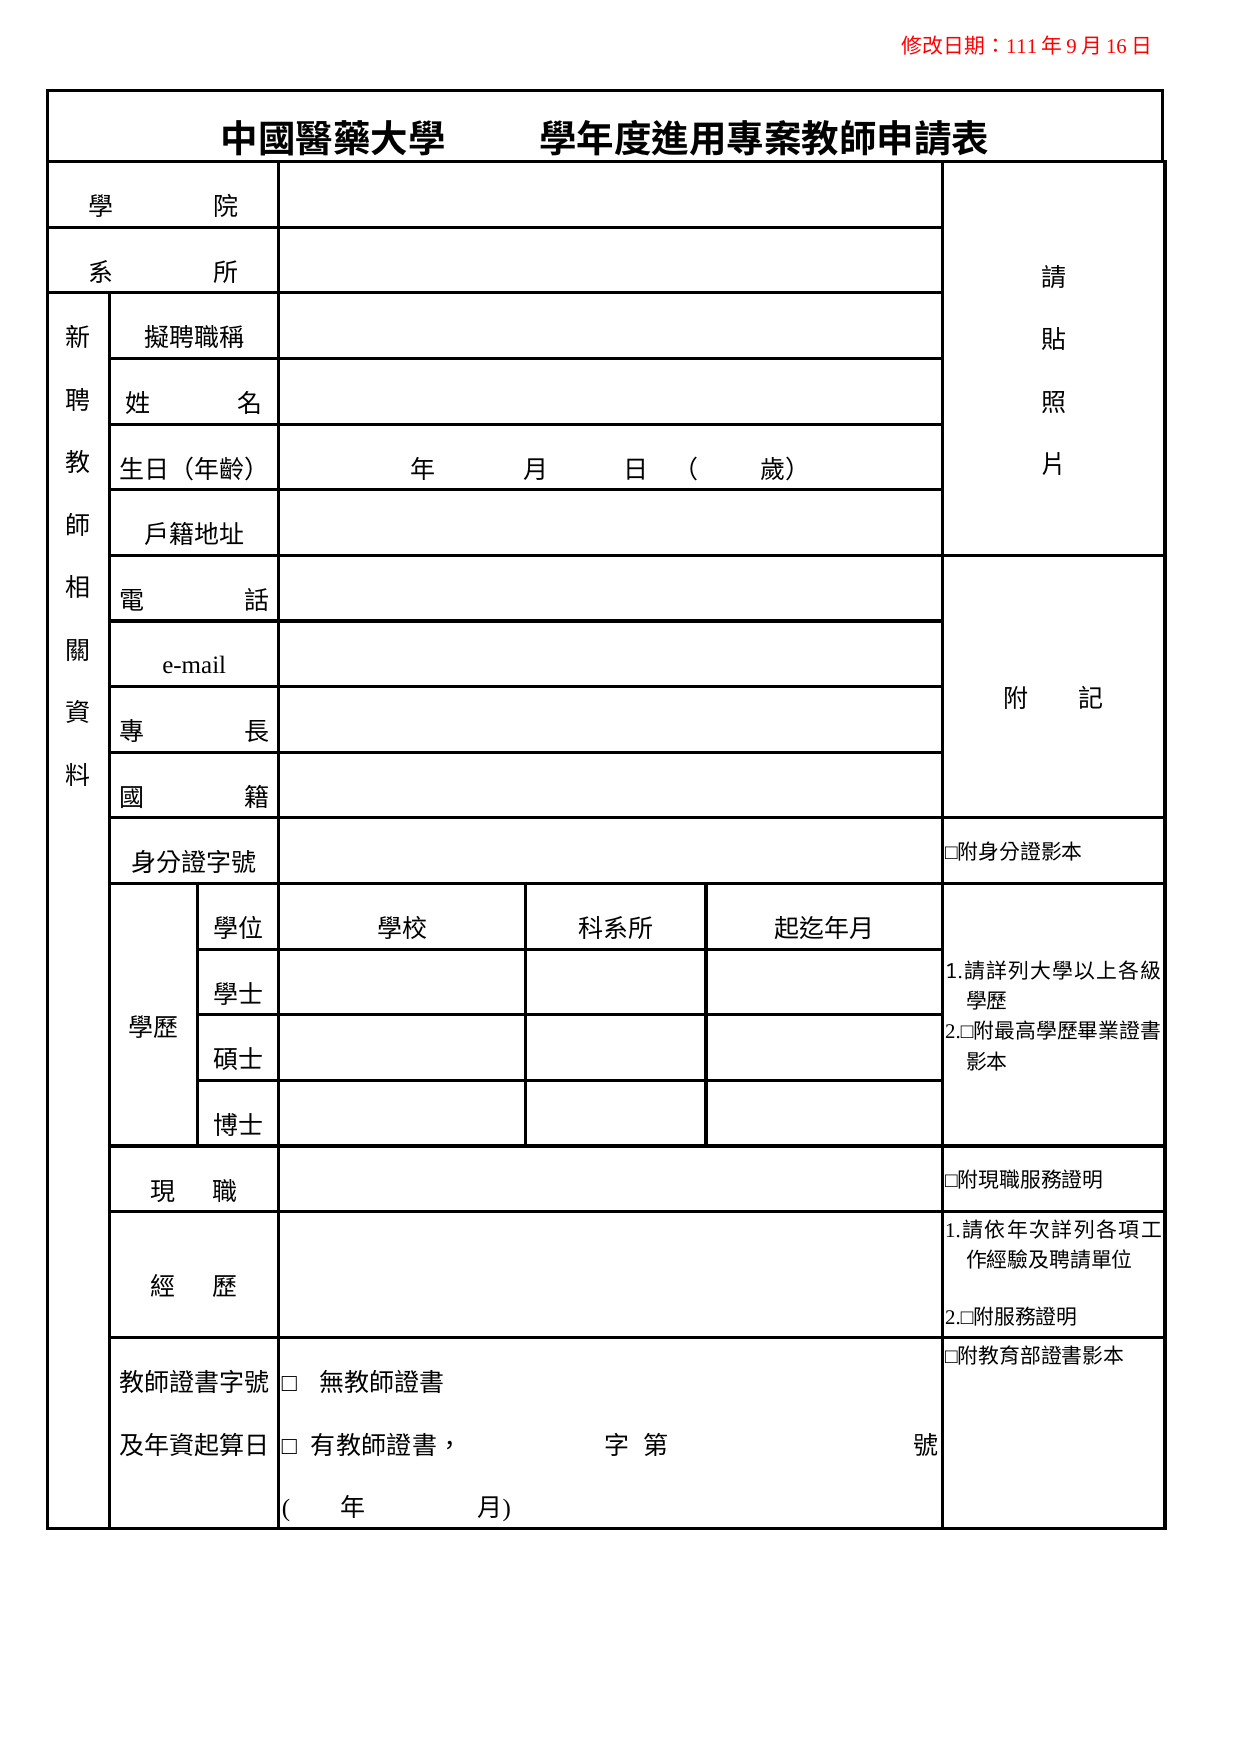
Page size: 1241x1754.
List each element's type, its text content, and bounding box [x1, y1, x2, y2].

table_cell □附身分證影本 [944, 819, 1163, 882]
table_cell 學位 [199, 885, 277, 947]
table_cell 姓 名 [111, 360, 277, 422]
table_cell □附教育部證書影本 [944, 1339, 1163, 1527]
table_cell 身分證字號 [111, 819, 277, 882]
table_cell 起迄年月 [708, 885, 941, 947]
table_cell 現 職 [111, 1148, 277, 1210]
table_cell 學 院 [49, 163, 277, 226]
table_cell [280, 557, 941, 619]
table_cell [280, 229, 941, 291]
table_header 中國醫藥大學 學年度進用專案教師申請表 [49, 92, 1161, 160]
table_cell 無教師證書 □ 有教師證書， 字 第 號 ( 年 月) [280, 1339, 941, 1527]
table_cell 年 月 日 （ 歲） [280, 426, 941, 488]
table_cell 系 所 [49, 229, 277, 291]
table_cell e-mail [111, 623, 277, 685]
table_cell [527, 951, 704, 1013]
table_cell 擬聘職稱 [111, 294, 277, 357]
table_cell □附現職服務證明 [944, 1148, 1163, 1210]
table_cell 戶籍地址 [111, 491, 277, 554]
table_cell [708, 1016, 941, 1079]
table_cell [280, 294, 941, 357]
table_cell 學士 [199, 951, 277, 1013]
table_cell 學歷 [111, 885, 196, 1144]
table_cell [708, 1082, 941, 1144]
table_cell 請 貼 照 片 [944, 163, 1163, 554]
table_cell [280, 951, 524, 1013]
table_cell 電 話 [111, 557, 277, 619]
table_cell 碩士 [199, 1016, 277, 1079]
table_cell [280, 754, 941, 816]
table_cell [527, 1016, 704, 1079]
table_cell [280, 491, 941, 554]
table_cell 生日（年齡） [111, 426, 277, 488]
table_cell 學校 [280, 885, 524, 947]
table_cell 教師證書字號及年資起算日 [111, 1339, 277, 1527]
table_cell 科系所 [527, 885, 704, 947]
table_cell [280, 163, 941, 226]
table_cell [280, 1082, 524, 1144]
table_cell 附 記 [944, 557, 1163, 816]
table_cell [708, 951, 941, 1013]
table_cell [280, 1148, 941, 1210]
table_cell 經 歷 [111, 1213, 277, 1336]
table_cell [280, 1016, 524, 1079]
table_cell 新 聘 教 師 相 關 資 料 [49, 294, 108, 1527]
table_cell [280, 819, 941, 882]
table_cell 博士 [199, 1082, 277, 1144]
table_cell 國 籍 [111, 754, 277, 816]
table_cell 1.請詳列大學以上各級學歷 2.□附最高學歷畢業證書影本 [944, 885, 1163, 1144]
table_cell [280, 623, 941, 685]
table_cell [280, 688, 941, 751]
table_cell [527, 1082, 704, 1144]
table_cell 1.請依年次詳列各項工作經驗及聘請單位 2.□附服務證明 [944, 1213, 1163, 1336]
table_cell 專 長 [111, 688, 277, 751]
table_cell [280, 360, 941, 422]
table_cell [280, 1213, 941, 1336]
